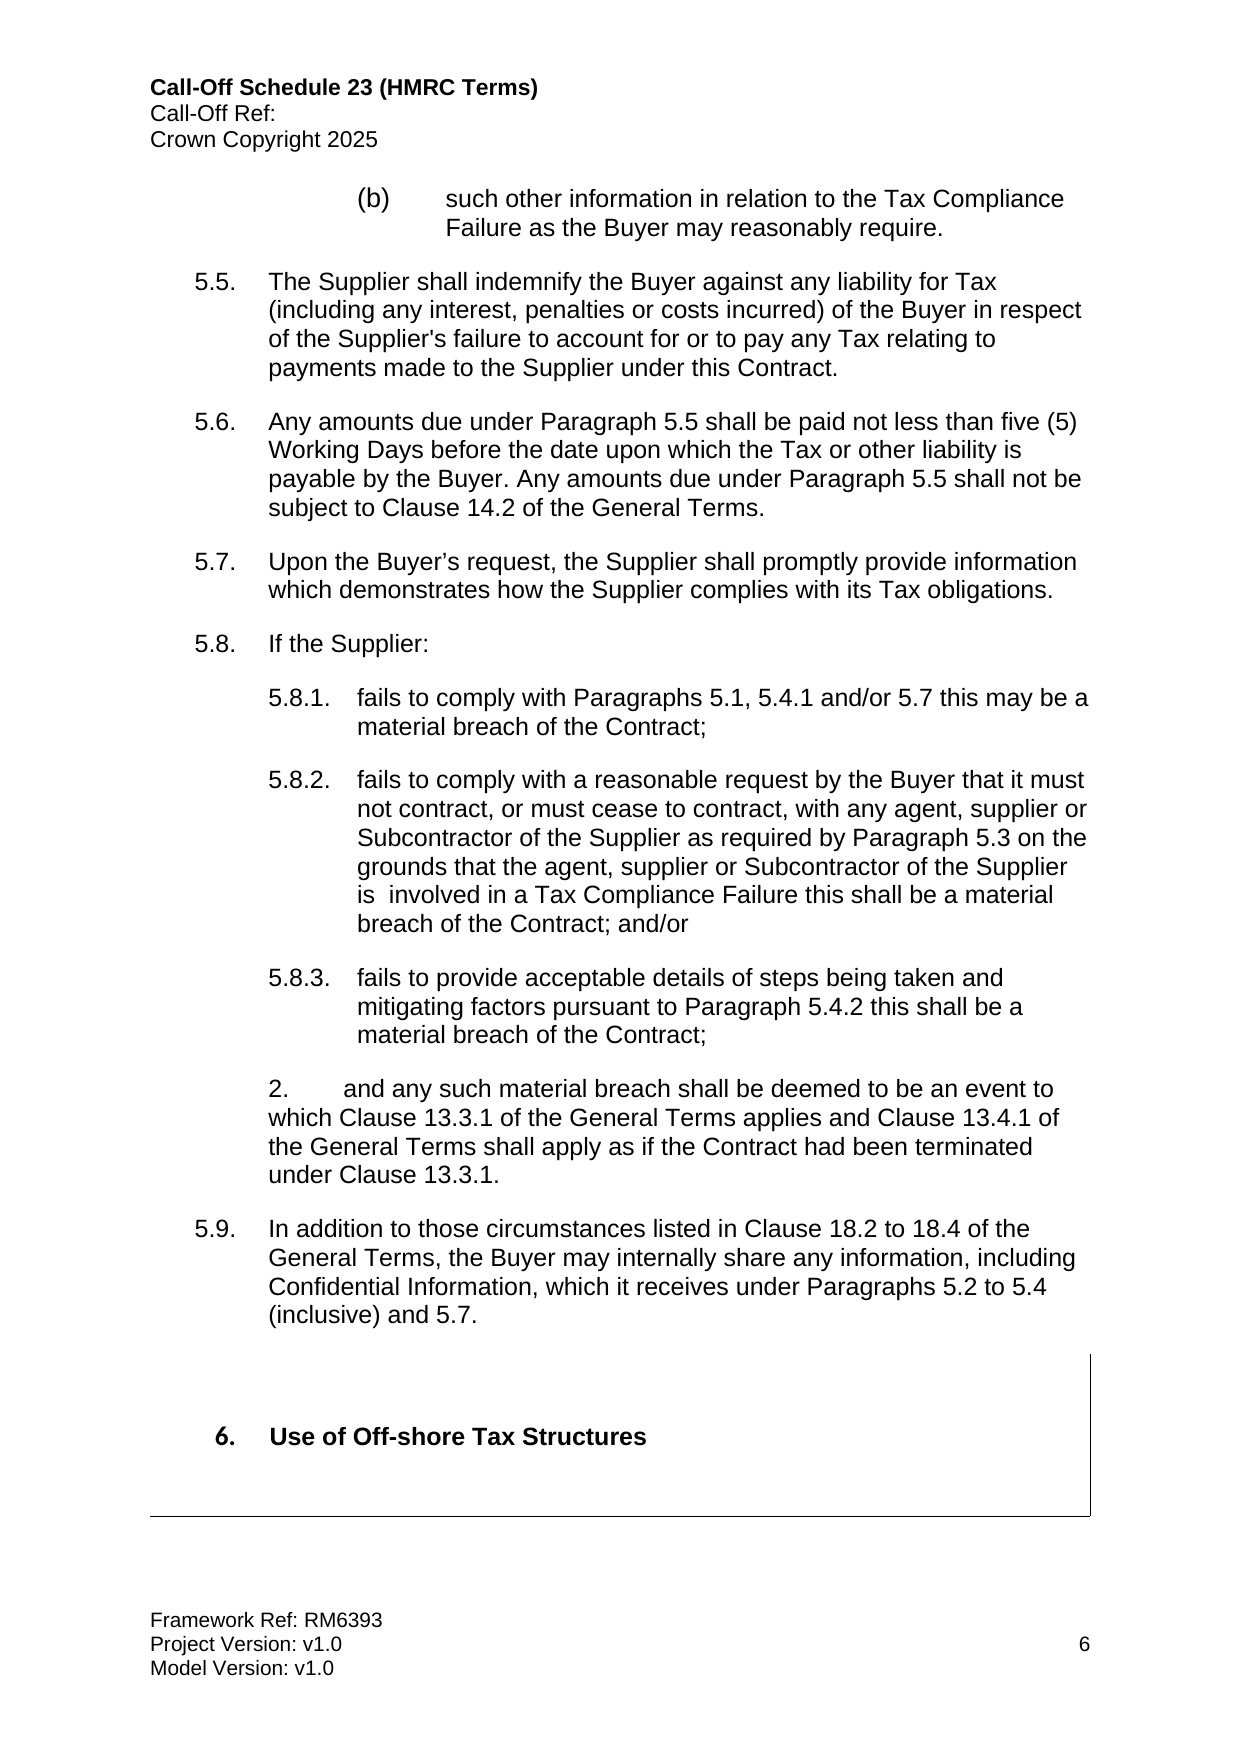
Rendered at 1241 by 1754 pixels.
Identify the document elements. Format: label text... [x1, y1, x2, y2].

subtitle In addition to those circumstances listed in Clause 18.2 to 18.4 of the General Terms, the Buyer may internally share any information, including Confidential Information, which it receives under Paragraphs 5.2 to 5.4 (inclusive) and 5.7. [194, 1214, 1090, 1329]
subtitle Any amounts due under Paragraph 5.5 shall be paid not less than five (5) Working Days before the date upon which the Tax or other liability is payable by the Buyer. Any amounts due under Paragraph 5.5 shall not be subject to Clause 14.2 of the General Terms. [194, 407, 1090, 522]
subtitle fails to provide acceptable details of steps being taken and mitigating factors pursuant to Paragraph 5.4.2 this shall be a material breach of the Contract; [268, 963, 1090, 1049]
subtitle If the Supplier: [194, 629, 1090, 658]
subtitle such other information in relation to the Tax Compliance Failure as the Buyer may reasonably require. [357, 182, 1090, 242]
subtitle and any such material breach shall be deemed to be an event to which Clause 13.3.1 of the General Terms applies and Clause 13.4.1 of the General Terms shall apply as if the Contract had been terminated under Clause 13.3.1. [268, 1074, 1090, 1189]
subtitle Use of Off-shore Tax Structures [150, 1354, 1090, 1516]
subtitle Upon the Buyer’s request, the Supplier shall promptly provide information which demonstrates how the Supplier complies with its Tax obligations. [194, 547, 1090, 604]
subtitle The Supplier shall indemnify the Buyer against any liability for Tax (including any interest, penalties or costs incurred) of the Buyer in respect of the Supplier's failure to account for or to pay any Tax relating to payments made to the Supplier under this Contract. [194, 267, 1090, 382]
subtitle fails to comply with a reasonable request by the Buyer that it must not contract, or must cease to contract, with any agent, supplier or Subcontractor of the Supplier as required by Paragraph 5.3 on the grounds that the agent, supplier or Subcontractor of the Supplier is involved in a Tax Compliance Failure this shall be a material breach of the Contract; and/or [268, 765, 1090, 938]
subtitle fails to comply with Paragraphs 5.1, 5.4.1 and/or 5.7 this may be a material breach of the Contract; [268, 683, 1090, 740]
